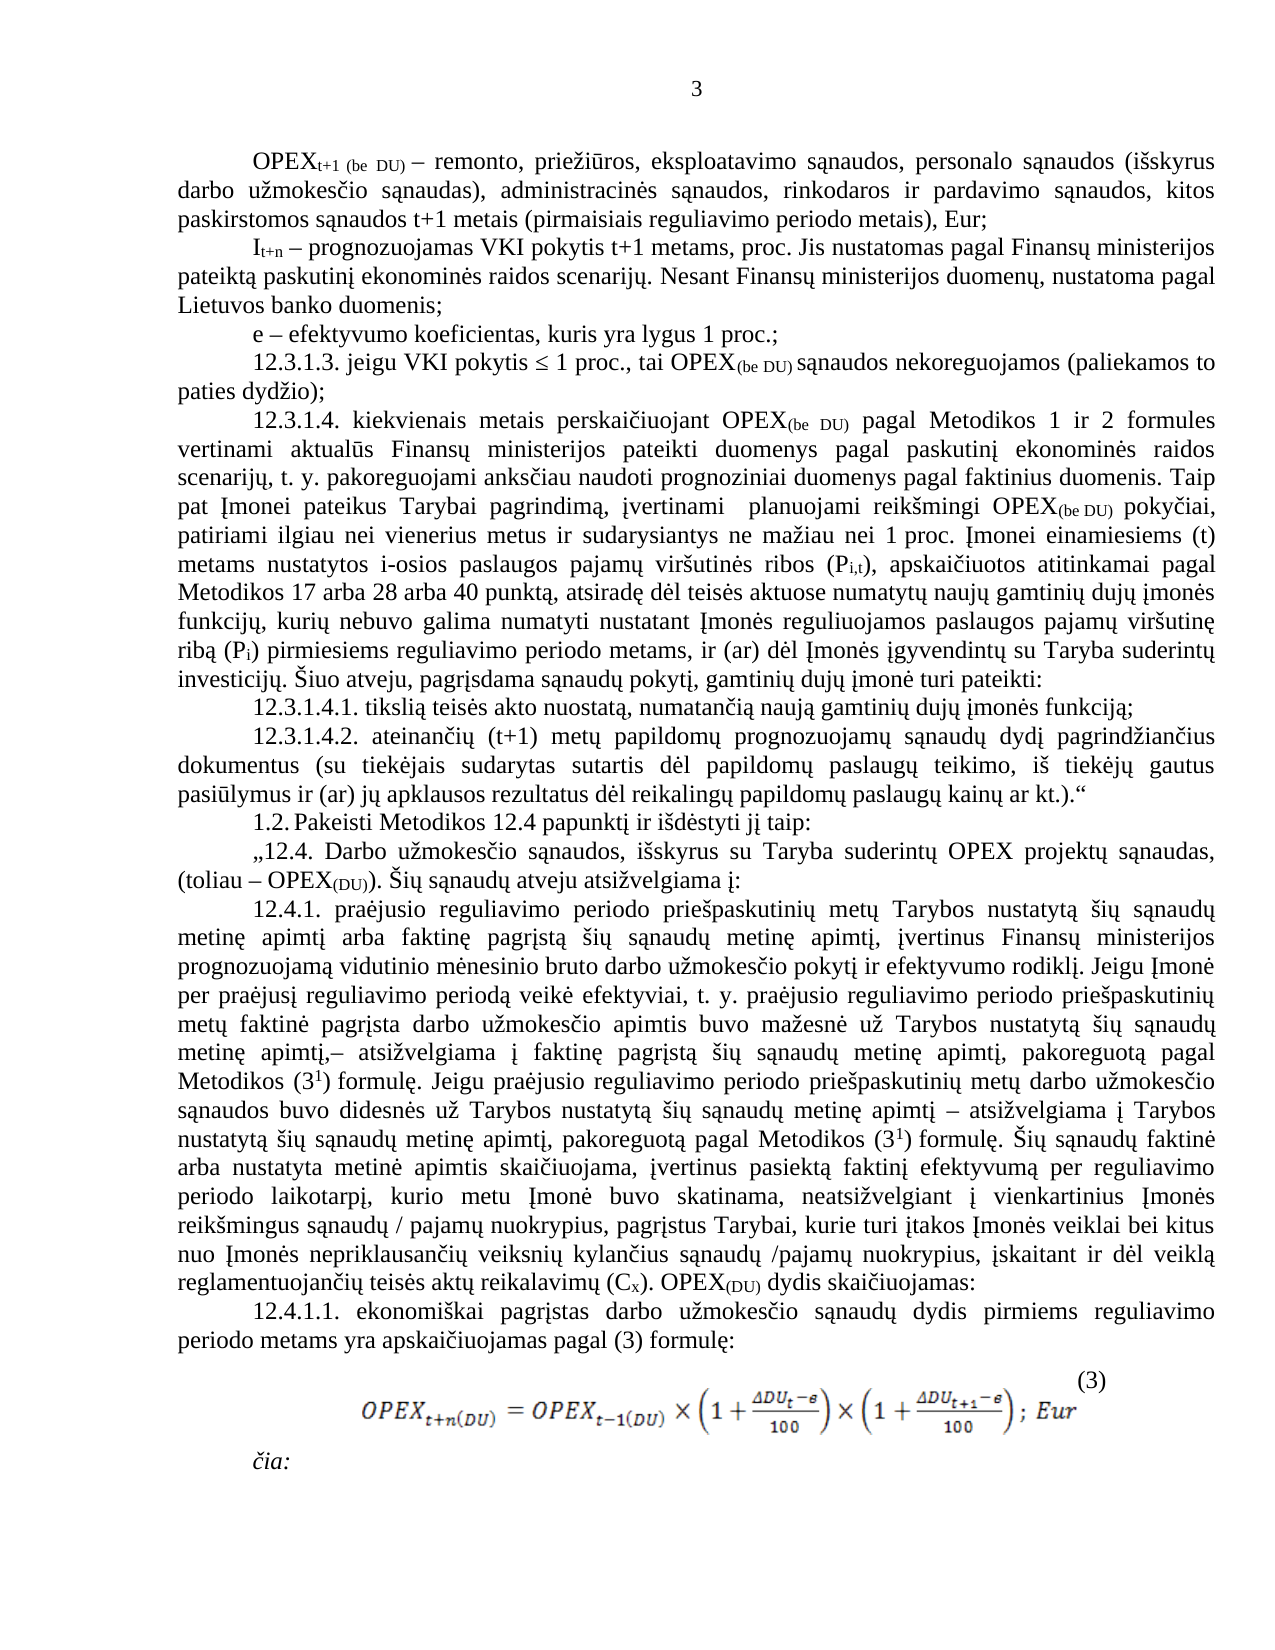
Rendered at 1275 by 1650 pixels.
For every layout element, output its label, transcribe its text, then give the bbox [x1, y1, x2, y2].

text e – efektyvumo koeficientas, kuris yra lygus 1 proc.; [177, 319, 1216, 347]
text 12.4.1.1. ekonomiškai pagrįstas darbo užmokesčio sąnaudų dydis pirmiems reguliavimo periodo metams yra apskaičiuojamas pagal (3) formulę: [177, 1296, 1216, 1354]
text OPEXt+1 (be DU) – remonto, priežiūros, eksploatavimo sąnaudos, personalo sąnaudos (išskyrus darbo užmokesčio sąnaudas), administracinės sąnaudos, rinkodaros ir pardavimo sąnaudos, kitos paskirstomos sąnaudos t+1 metais (pirmaisiais reguliavimo periodo metais), Eur; [177, 146, 1216, 232]
text (3) [177, 1366, 1216, 1434]
text 12.3.1.4. kiekvienais metais perskaičiuojant OPEX(be DU) pagal Metodikos 1 ir 2 formules vertinami aktualūs Finansų ministerijos pateikti duomenys pagal paskutinį ekonominės raidos scenarijų, t. y. pakoreguojami anksčiau naudoti prognoziniai duomenys pagal faktinius duomenis. Taip pat Įmonei pateikus Tarybai pagrindimą, įvertinami planuojami reikšmingi OPEX(be DU) pokyčiai, patiriami ilgiau nei vienerius metus ir sudarysiantys ne mažiau nei 1 proc. Įmonei einamiesiems (t) metams nustatytos i-osios paslaugos pajamų viršutinės ribos (Pi,t), apskaičiuotos atitinkamai pagal Metodikos 17 arba 28 arba 40 punktą, atsiradę dėl teisės aktuose numatytų naujų gamtinių dujų įmonės funkcijų, kurių nebuvo galima numatyti nustatant Įmonės reguliuojamos paslaugos pajamų viršutinę ribą (Pi) pirmiesiems reguliavimo periodo metams, ir (ar) dėl Įmonės įgyvendintų su Taryba suderintų investicijų. Šiuo atveju, pagrįsdama sąnaudų pokytį, gamtinių dujų įmonė turi pateikti: [177, 405, 1216, 692]
text 1.2. Pakeisti Metodikos 12.4 papunktį ir išdėstyti jį taip: [177, 807, 1216, 836]
text 12.3.1.4.1. tikslią teisės akto nuostatą, numatančią naują gamtinių dujų įmonės funkciją; [177, 692, 1216, 721]
text 12.3.1.4.2. ateinančių (t+1) metų papildomų prognozuojamų sąnaudų dydį pagrindžiančius dokumentus (su tiekėjais sudarytas sutartis dėl papildomų paslaugų teikimo, iš tiekėjų gautus pasiūlymus ir (ar) jų apklausos rezultatus dėl reikalingų papildomų paslaugų kainų ar kt.).“ [177, 721, 1216, 807]
text 12.4.1. praėjusio reguliavimo periodo priešpaskutinių metų Tarybos nustatytą šių sąnaudų metinę apimtį arba faktinę pagrįstą šių sąnaudų metinę apimtį, įvertinus Finansų ministerijos prognozuojamą vidutinio mėnesinio bruto darbo užmokesčio pokytį ir efektyvumo rodiklį. Jeigu Įmonė per praėjusį reguliavimo periodą veikė efektyviai, t. y. praėjusio reguliavimo periodo priešpaskutinių metų faktinė pagrįsta darbo užmokesčio apimtis buvo mažesnė už Tarybos nustatytą šių sąnaudų metinę apimtį,– atsižvelgiama į faktinę pagrįstą šių sąnaudų metinę apimtį, pakoreguotą pagal Metodikos (31) formulę. Jeigu praėjusio reguliavimo periodo priešpaskutinių metų darbo užmokesčio sąnaudos buvo didesnės už Tarybos nustatytą šių sąnaudų metinę apimtį – atsižvelgiama į Tarybos nustatytą šių sąnaudų metinę apimtį, pakoreguotą pagal Metodikos (31) formulę. Šių sąnaudų faktinė arba nustatyta metinė apimtis skaičiuojama, įvertinus pasiektą faktinį efektyvumą per reguliavimo periodo laikotarpį, kurio metu Įmonė buvo skatinama, neatsižvelgiant į vienkartinius Įmonės reikšmingus sąnaudų / pajamų nuokrypius, pagrįstus Tarybai, kurie turi įtakos Įmonės veiklai bei kitus nuo Įmonės nepriklausančių veiksnių kylančius sąnaudų /pajamų nuokrypius, įskaitant ir dėl veiklą reglamentuojančių teisės aktų reikalavimų (Cx). OPEX(DU) dydis skaičiuojamas: [177, 894, 1216, 1296]
text It+n – prognozuojamas VKI pokytis t+1 metams, proc. Jis nustatomas pagal Finansų ministerijos pateiktą paskutinį ekonominės raidos scenarijų. Nesant Finansų ministerijos duomenų, nustatoma pagal Lietuvos banko duomenis; [177, 232, 1216, 319]
text „12.4. Darbo užmokesčio sąnaudos, išskyrus su Taryba suderintų OPEX projektų sąnaudas, (toliau – OPEX(DU)). Šių sąnaudų atveju atsižvelgiama į: [177, 836, 1216, 894]
text čia: [177, 1446, 1216, 1475]
text 12.3.1.3. jeigu VKI pokytis ≤ 1 proc., tai OPEX(be DU) sąnaudos nekoreguojamos (paliekamos to paties dydžio); [177, 347, 1216, 405]
